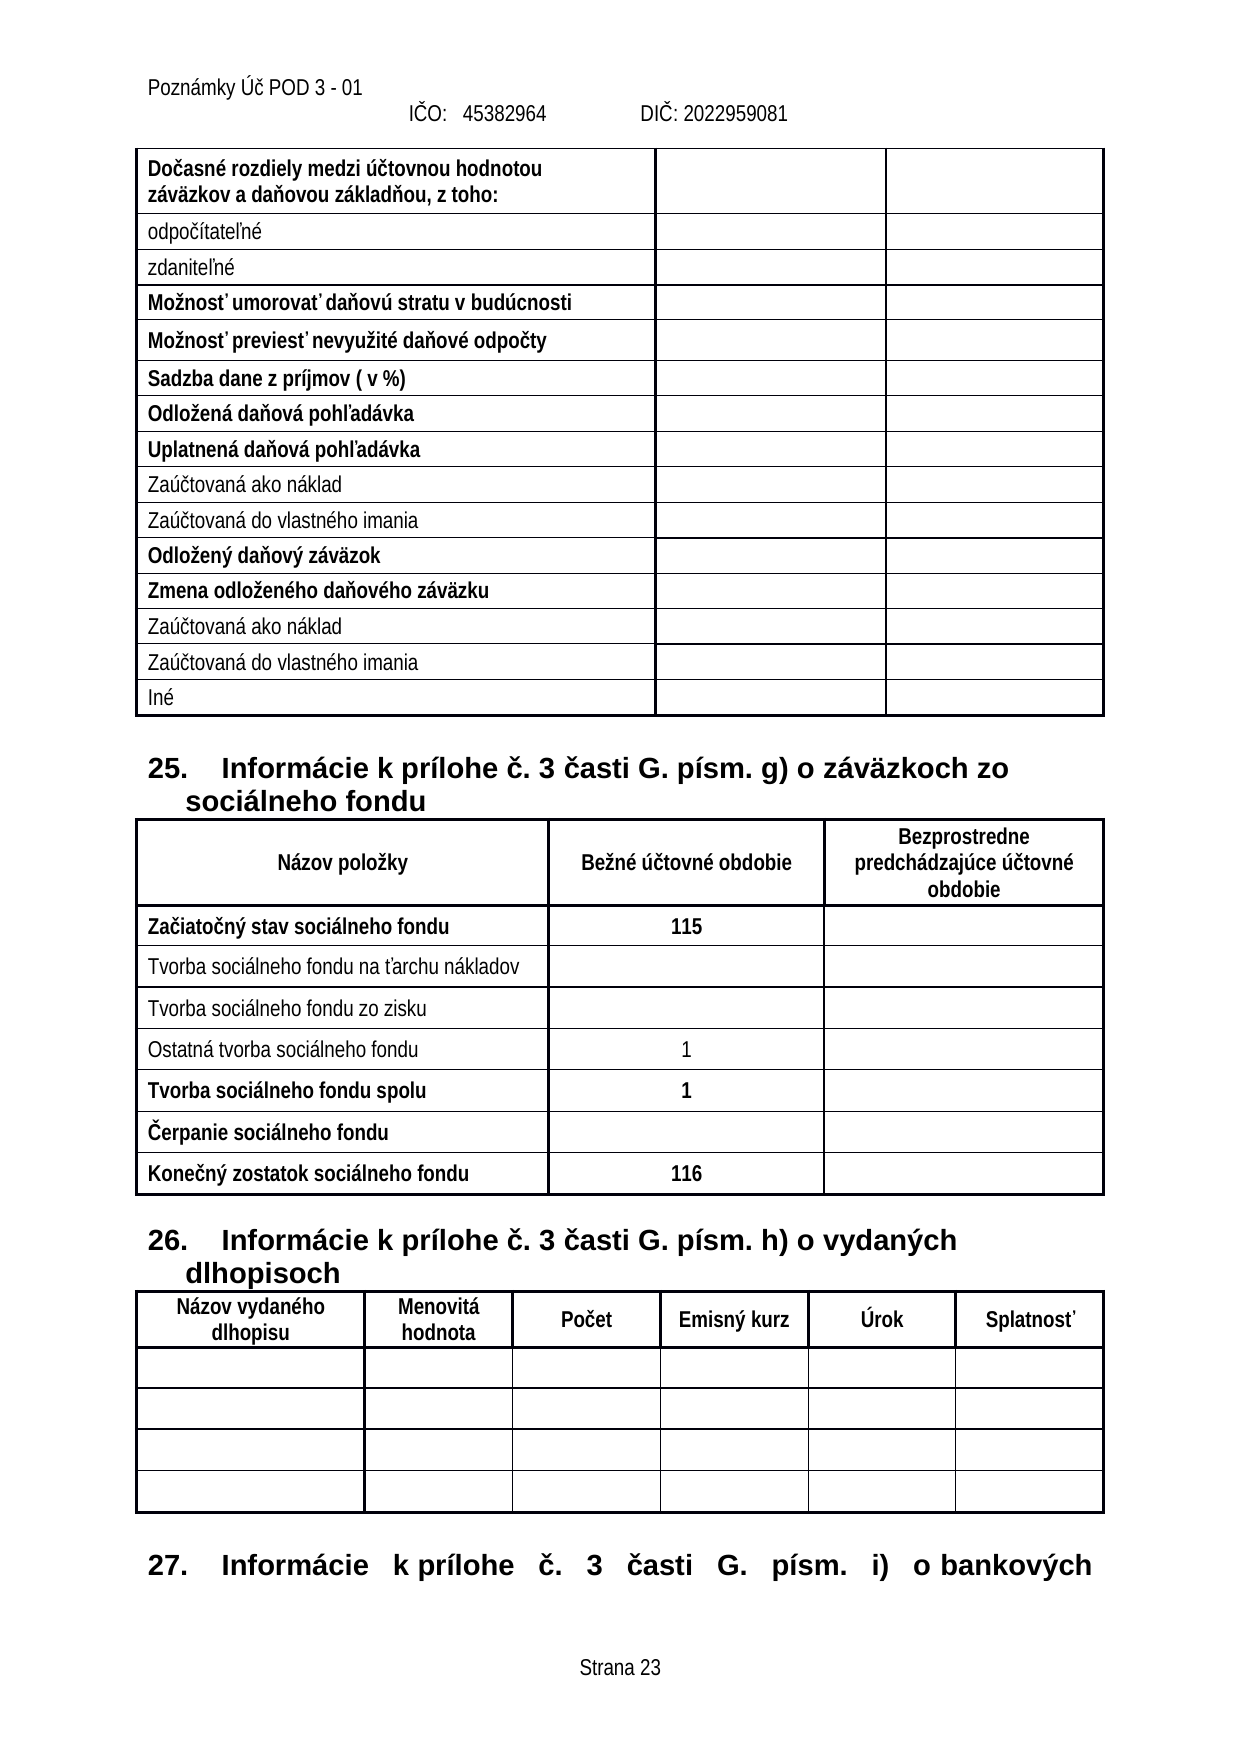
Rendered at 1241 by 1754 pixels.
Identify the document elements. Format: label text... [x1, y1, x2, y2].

table_cell [366, 1349, 512, 1387]
table_cell 115 [550, 907, 823, 945]
table_cell Dočasné rozdiely medzi účtovnou hodnotou záväzkov a daňovou základňou, z toho: [138, 149, 654, 213]
table_cell 116 [550, 1153, 823, 1193]
table_cell 1 [550, 1029, 823, 1069]
table_cell [138, 1471, 363, 1511]
table_cell [657, 467, 885, 502]
table_cell [661, 1389, 808, 1428]
table_cell Uplatnená daňová pohľadávka [138, 432, 654, 466]
table_cell [657, 250, 885, 284]
table_cell [657, 286, 885, 318]
table_cell [887, 645, 1102, 679]
table_header Počet [514, 1293, 659, 1346]
table_cell Zaúčtovaná ako náklad [138, 467, 654, 502]
table_cell Tvorba sociálneho fondu spolu [138, 1070, 547, 1111]
table_cell [657, 432, 885, 466]
table_cell [825, 1112, 1102, 1152]
table_cell [887, 149, 1102, 213]
table_cell Zmena odloženého daňového záväzku [138, 574, 654, 608]
table_cell [657, 149, 885, 213]
table_cell [138, 1430, 363, 1470]
table_cell Tvorba sociálneho fondu zo zisku [138, 988, 547, 1028]
table_cell [550, 946, 823, 986]
table_cell [809, 1349, 955, 1387]
table_cell Konečný zostatok sociálneho fondu [138, 1153, 547, 1193]
table_cell [550, 1112, 823, 1152]
title Informácie k prílohe č. 3 časti G. písm. g) o záväzkoch zo sociálneho fondu [148, 751, 1092, 818]
table_cell [661, 1430, 808, 1470]
table_cell [825, 1070, 1102, 1111]
table_cell [661, 1471, 808, 1511]
table_cell [825, 988, 1102, 1028]
table_cell [887, 361, 1102, 395]
table_header Úrok [810, 1293, 954, 1346]
table_cell 1 [550, 1070, 823, 1111]
table_cell Odložená daňová pohľadávka [138, 396, 654, 431]
table_cell Sadzba dane z príjmov ( v %) [138, 361, 654, 395]
table_cell [887, 574, 1102, 608]
table_cell zdaniteľné [138, 250, 654, 284]
table_header Názov položky [138, 821, 547, 904]
table_cell [887, 320, 1102, 360]
table_cell [657, 539, 885, 572]
table_cell [887, 432, 1102, 466]
table_cell Iné [138, 680, 654, 714]
table_cell [657, 574, 885, 608]
table_cell [657, 320, 885, 360]
table_cell Ostatná tvorba sociálneho fondu [138, 1029, 547, 1069]
table_cell [657, 645, 885, 679]
table_cell [887, 286, 1102, 318]
table_cell [809, 1430, 955, 1470]
table_cell [887, 396, 1102, 431]
table_cell odpočítateľné [138, 214, 654, 249]
table_cell [366, 1389, 512, 1428]
table_cell [138, 1389, 363, 1428]
table_cell [887, 250, 1102, 284]
table_cell [956, 1389, 1102, 1428]
table_cell [809, 1471, 955, 1511]
table_cell [366, 1430, 512, 1470]
table_cell Zaúčtovaná do vlastného imania [138, 503, 654, 537]
table_cell [825, 907, 1102, 945]
table_cell [513, 1430, 660, 1470]
table_cell [366, 1471, 512, 1511]
table_cell [956, 1471, 1102, 1511]
table_cell [657, 361, 885, 395]
table_header Bežné účtovné obdobie [550, 821, 823, 904]
table_cell [513, 1349, 660, 1387]
table_cell Zaúčtovaná ako náklad [138, 609, 654, 643]
table_cell [657, 503, 885, 537]
table_cell [887, 539, 1102, 572]
table_header Emisný kurz [662, 1293, 807, 1346]
table_cell [513, 1471, 660, 1511]
table_cell [657, 680, 885, 714]
table_header Názov vydaného dlhopisu [138, 1293, 363, 1346]
table_cell [887, 609, 1102, 643]
table_header Splatnosť [957, 1293, 1102, 1346]
table_cell [825, 1153, 1102, 1193]
table_cell [138, 1349, 363, 1387]
table_cell Čerpanie sociálneho fondu [138, 1112, 547, 1152]
table_cell [956, 1430, 1102, 1470]
table_cell Odložený daňový záväzok [138, 538, 654, 572]
table_cell Možnosť previesť nevyužité daňové odpočty [138, 320, 654, 360]
table_cell [550, 988, 823, 1028]
table_cell [809, 1389, 955, 1428]
table_cell [657, 396, 885, 431]
title Informácie k prílohe č. 3 časti G. písm. i) o bankových [148, 1548, 1092, 1581]
table_cell [657, 609, 885, 643]
table_cell [661, 1349, 808, 1387]
table_cell Tvorba sociálneho fondu na ťarchu nákladov [138, 946, 547, 986]
table_cell [887, 467, 1102, 502]
table_cell [513, 1389, 660, 1428]
table_header Bezprostredne predchádzajúce účtovné obdobie [826, 821, 1102, 904]
table_cell Možnosť umorovať daňovú stratu v budúcnosti [138, 286, 654, 318]
table_cell Začiatočný stav sociálneho fondu [138, 907, 547, 945]
table_cell [657, 214, 885, 249]
table_cell Zaúčtovaná do vlastného imania [138, 644, 654, 679]
table_cell [825, 946, 1102, 986]
table_cell [887, 214, 1102, 249]
table_cell [887, 680, 1102, 714]
table_cell [956, 1349, 1102, 1387]
table_cell [887, 503, 1102, 537]
table_header Menovitá hodnota [366, 1293, 511, 1346]
title Informácie k prílohe č. 3 časti G. písm. h) o vydaných dlhopisoch [148, 1223, 1092, 1290]
table_cell [825, 1029, 1102, 1069]
